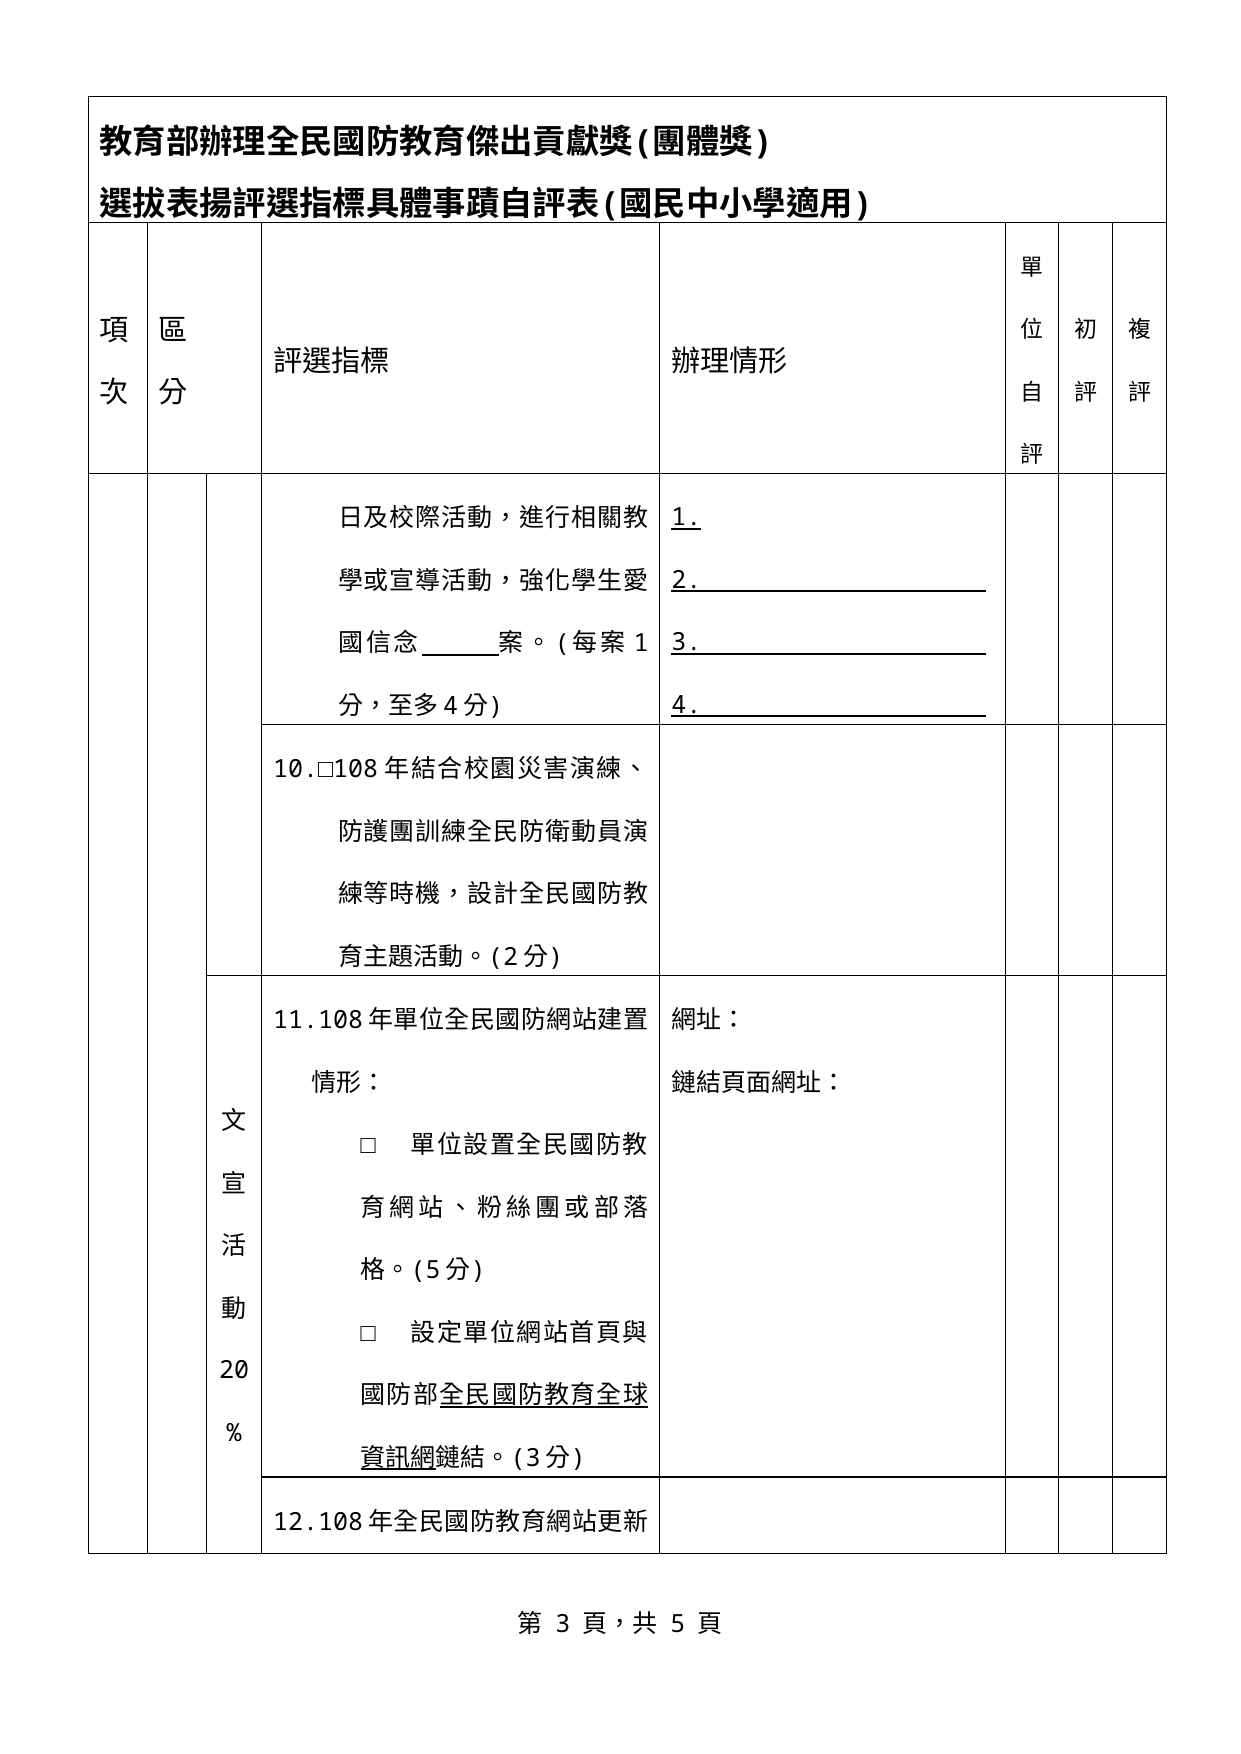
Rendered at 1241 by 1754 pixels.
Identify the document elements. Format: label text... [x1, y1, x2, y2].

table_cell [207, 474, 261, 975]
table_cell 區 分 [148, 223, 261, 473]
table_cell [1059, 976, 1112, 1476]
table_cell [1006, 725, 1058, 975]
table_cell [660, 1478, 1005, 1553]
table_cell [1113, 725, 1166, 975]
table_cell [1113, 976, 1166, 1476]
table_cell [1059, 474, 1112, 724]
table_header 教育部辦理全民國防教育傑出貢獻獎(團體獎) 選拔表揚評選指標具體事蹟自評表(國民中小學適用) [89, 97, 1166, 222]
table_cell [89, 474, 147, 1553]
table_cell [1113, 1478, 1166, 1553]
table_cell 1. 2. 3. 4. [660, 474, 1005, 724]
table_cell 辦理情形 [660, 223, 1005, 473]
table_cell 網址： 鏈結頁面網址： [660, 976, 1005, 1476]
table_cell 文宣活動20% [207, 976, 261, 1553]
table_cell 初評 [1059, 223, 1112, 473]
table_cell 複評 [1113, 223, 1166, 473]
table_cell [1059, 725, 1112, 975]
table_cell 108年全民國防教育網站更新頻率(2選1) 每月更新。(2分) 每半年更新。(1分) [262, 1478, 659, 1553]
table_cell 單位自評 [1006, 223, 1058, 473]
table_cell [660, 725, 1005, 975]
table_cell 項次 [89, 223, 147, 473]
table_cell [1006, 1478, 1058, 1553]
table_cell [1006, 976, 1058, 1476]
table_cell □108年結合校園災害演練、防護團訓練全民防衛動員演練等時機，設計全民國防教育主題活動。(2分) [262, 725, 659, 975]
table_cell 評選指標 [262, 223, 659, 473]
table_cell 108年單位全民國防網站建置情形： 單位設置全民國防教育網站、粉絲團或部落格。(5分) 設定單位網站首頁與國防部全民國防教育全球資訊網鏈結。(3分) [262, 976, 659, 1476]
table_cell [1113, 474, 1166, 724]
table_cell [148, 474, 206, 1553]
table_cell 日及校際活動，進行相關教學或宣導活動，強化學生愛國信念 案。(每案1分，至多4分) [262, 474, 659, 724]
table_cell [1059, 1478, 1112, 1553]
table_cell [1006, 474, 1058, 724]
